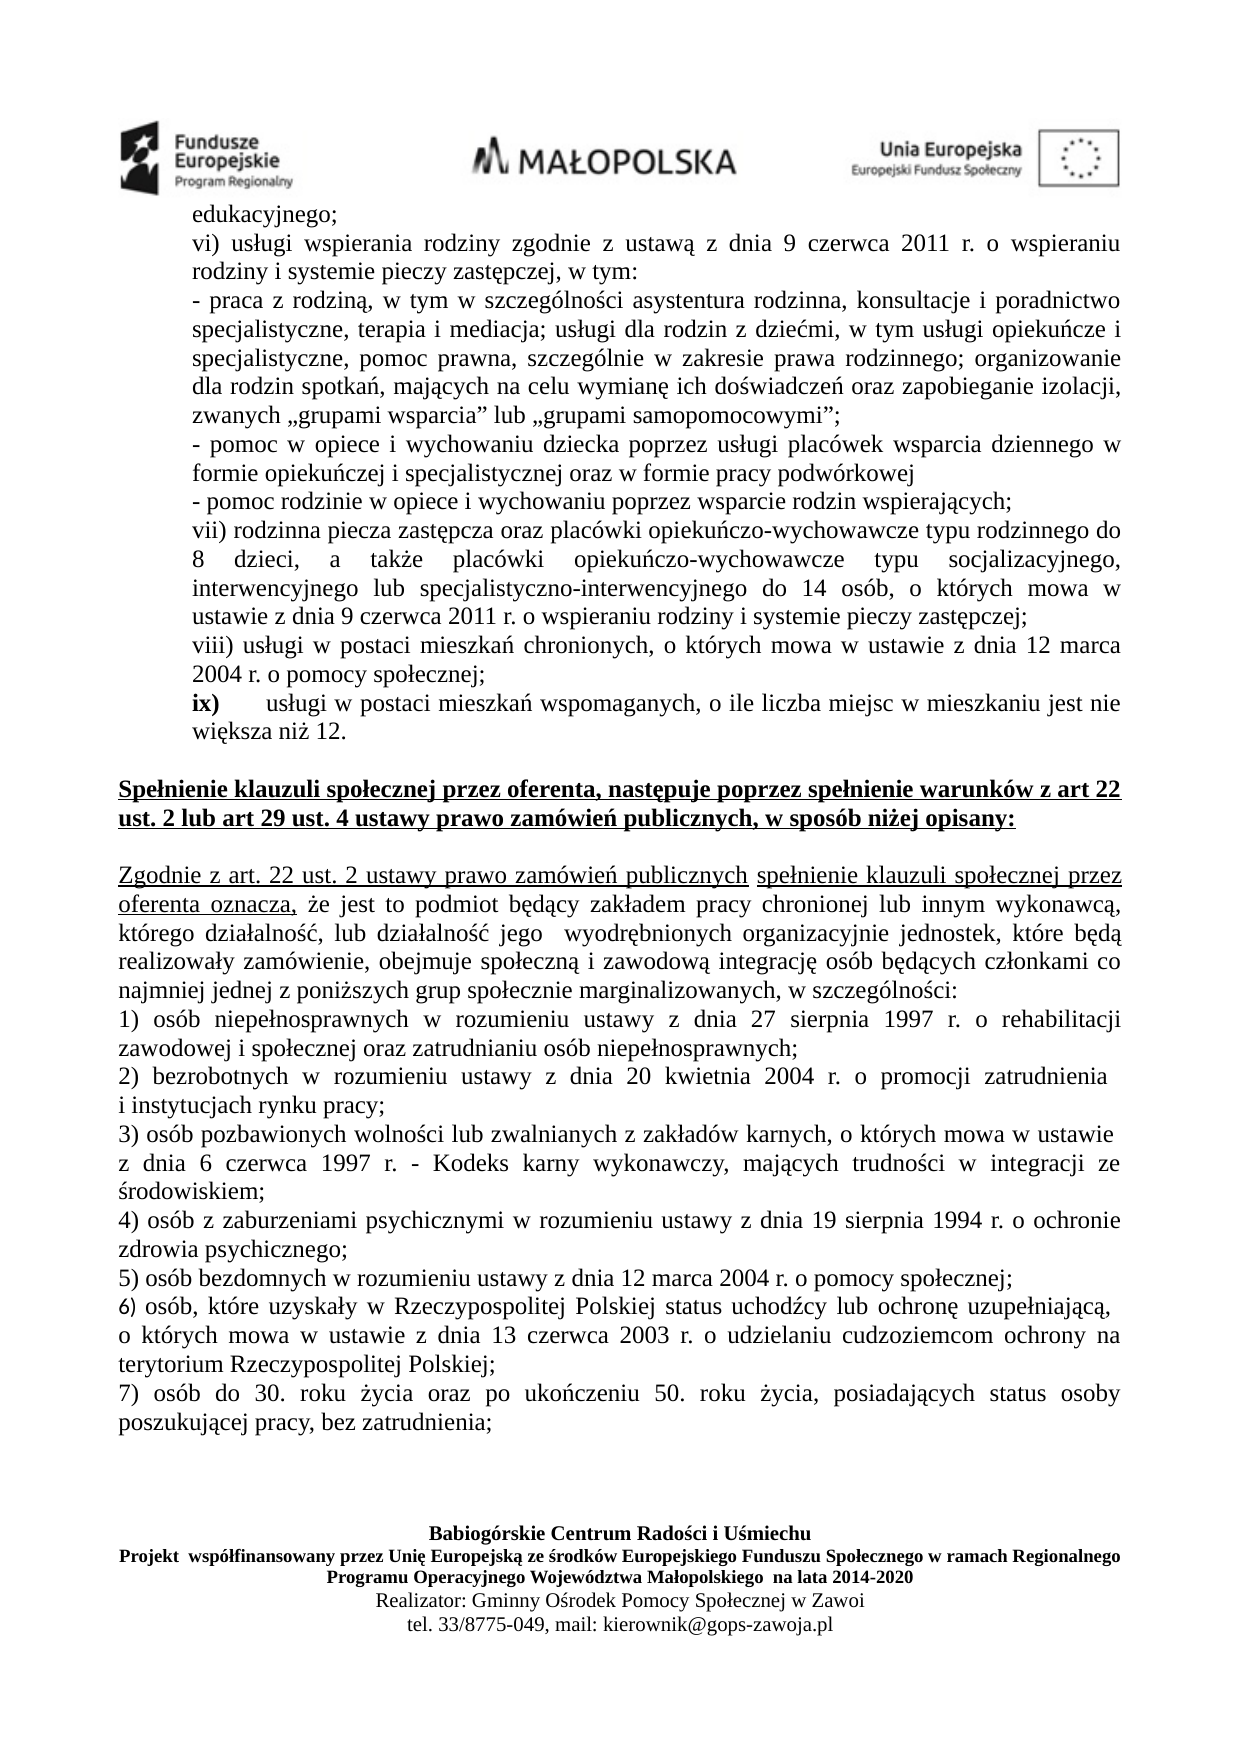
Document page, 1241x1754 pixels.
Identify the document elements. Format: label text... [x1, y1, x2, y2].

text 4) osób z zaburzeniami psychicznymi w rozumieniu ustawy z dnia 19 sierpnia 1994 r. o ochronie zdrowia psychicznego; [118, 1205, 1122, 1263]
text 3) osób pozbawionych wolności lub zwalnianych z zakładów karnych, o których mowa w ustawie z dnia 6 czerwca 1997 r. - Kodeks karny wykonawczy, mających trudności w integracji ze środowiskiem; [118, 1119, 1122, 1205]
text 7) osób do 30. roku życia oraz po ukończeniu 50. roku życia, posiadających status osoby poszukującej pracy, bez zatrudnienia; [118, 1378, 1122, 1435]
picture [118, 118, 1123, 199]
text viii) usługi w postaci mieszkań chronionych, o których mowa w ustawie z dnia 12 marca 2004 r. o pomocy społecznej; [192, 630, 1122, 688]
text - praca z rodziną, w tym w szczególności asystentura rodzinna, konsultacje i poradnictwo specjalistyczne, terapia i mediacja; usługi dla rodzin z dziećmi, w tym usługi opiekuńcze i specjalistyczne, pomoc prawna, szczególnie w zakresie prawa rodzinnego; organizowanie dla rodzin spotkań, mających na celu wymianę ich doświadczeń oraz zapobieganie izolacji, zwanych „grupami wsparcia” lub „grupami samopomocowymi”; [192, 285, 1122, 429]
text 5) osób bezdomnych w rozumieniu ustawy z dnia 12 marca 2004 r. o pomocy społecznej; [118, 1263, 1122, 1291]
text edukacyjnego; [192, 199, 1122, 228]
text Zgodnie z art. 22 ust. 2 ustawy prawo zamówień publicznych spełnienie klauzuli społecznej przez oferenta oznacza, że jest to podmiot będący zakładem pracy chronionej lub innym wykonawcą, którego działalność, lub działalność jego wyodrębnionych organizacyjnie jednostek, które będą realizowały zamówienie, obejmuje społeczną i zawodową integrację osób będących członkami co najmniej jednej z poniższych grup społecznie marginalizowanych, w szczególności: [118, 860, 1122, 1004]
text 2) bezrobotnych w rozumieniu ustawy z dnia 20 kwietnia 2004 r. o promocji zatrudnienia i instytucjach rynku pracy; [118, 1061, 1122, 1119]
text vii) rodzinna piecza zastępcza oraz placówki opiekuńczo-wychowawcze typu rodzinnego do 8 dzieci, a także placówki opiekuńczo-wychowawcze typu socjalizacyjnego, interwencyjnego lub specjalistyczno-interwencyjnego do 14 osób, o których mowa w ustawie z dnia 9 czerwca 2011 r. o wspieraniu rodziny i systemie pieczy zastępczej; [192, 515, 1122, 630]
text ust. 2 lub art 29 ust. 4 ustawy prawo zamówień publicznych, w sposób niżej opisany: [118, 800, 1122, 831]
text Spełnienie klauzuli społecznej przez oferenta, następuje poprzez spełnienie warunków z art 22 [118, 774, 1122, 799]
text 6) osób, które uzyskały w Rzeczypospolitej Polskiej status uchodźcy lub ochronę uzupełniającą, o których mowa w ustawie z dnia 13 czerwca 2003 r. o udzielaniu cudzoziemcom ochrony na terytorium Rzeczypospolitej Polskiej; [118, 1291, 1122, 1378]
list usługi w postaci mieszkań wspomaganych, o ile liczba miejsc w mieszkaniu jest nie większa niż 12. [192, 688, 1122, 745]
text - pomoc rodzinie w opiece i wychowaniu poprzez wsparcie rodzin wspierających; [192, 486, 1122, 515]
text vi) usługi wspierania rodziny zgodnie z ustawą z dnia 9 czerwca 2011 r. o wspieraniu rodziny i systemie pieczy zastępczej, w tym: [192, 228, 1122, 285]
text - pomoc w opiece i wychowaniu dziecka poprzez usługi placówek wsparcia dziennego w formie opiekuńczej i specjalistycznej oraz w formie pracy podwórkowej [192, 429, 1122, 486]
text 1) osób niepełnosprawnych w rozumieniu ustawy z dnia 27 sierpnia 1997 r. o rehabilitacji zawodowej i społecznej oraz zatrudnianiu osób niepełnosprawnych; [118, 1004, 1122, 1061]
